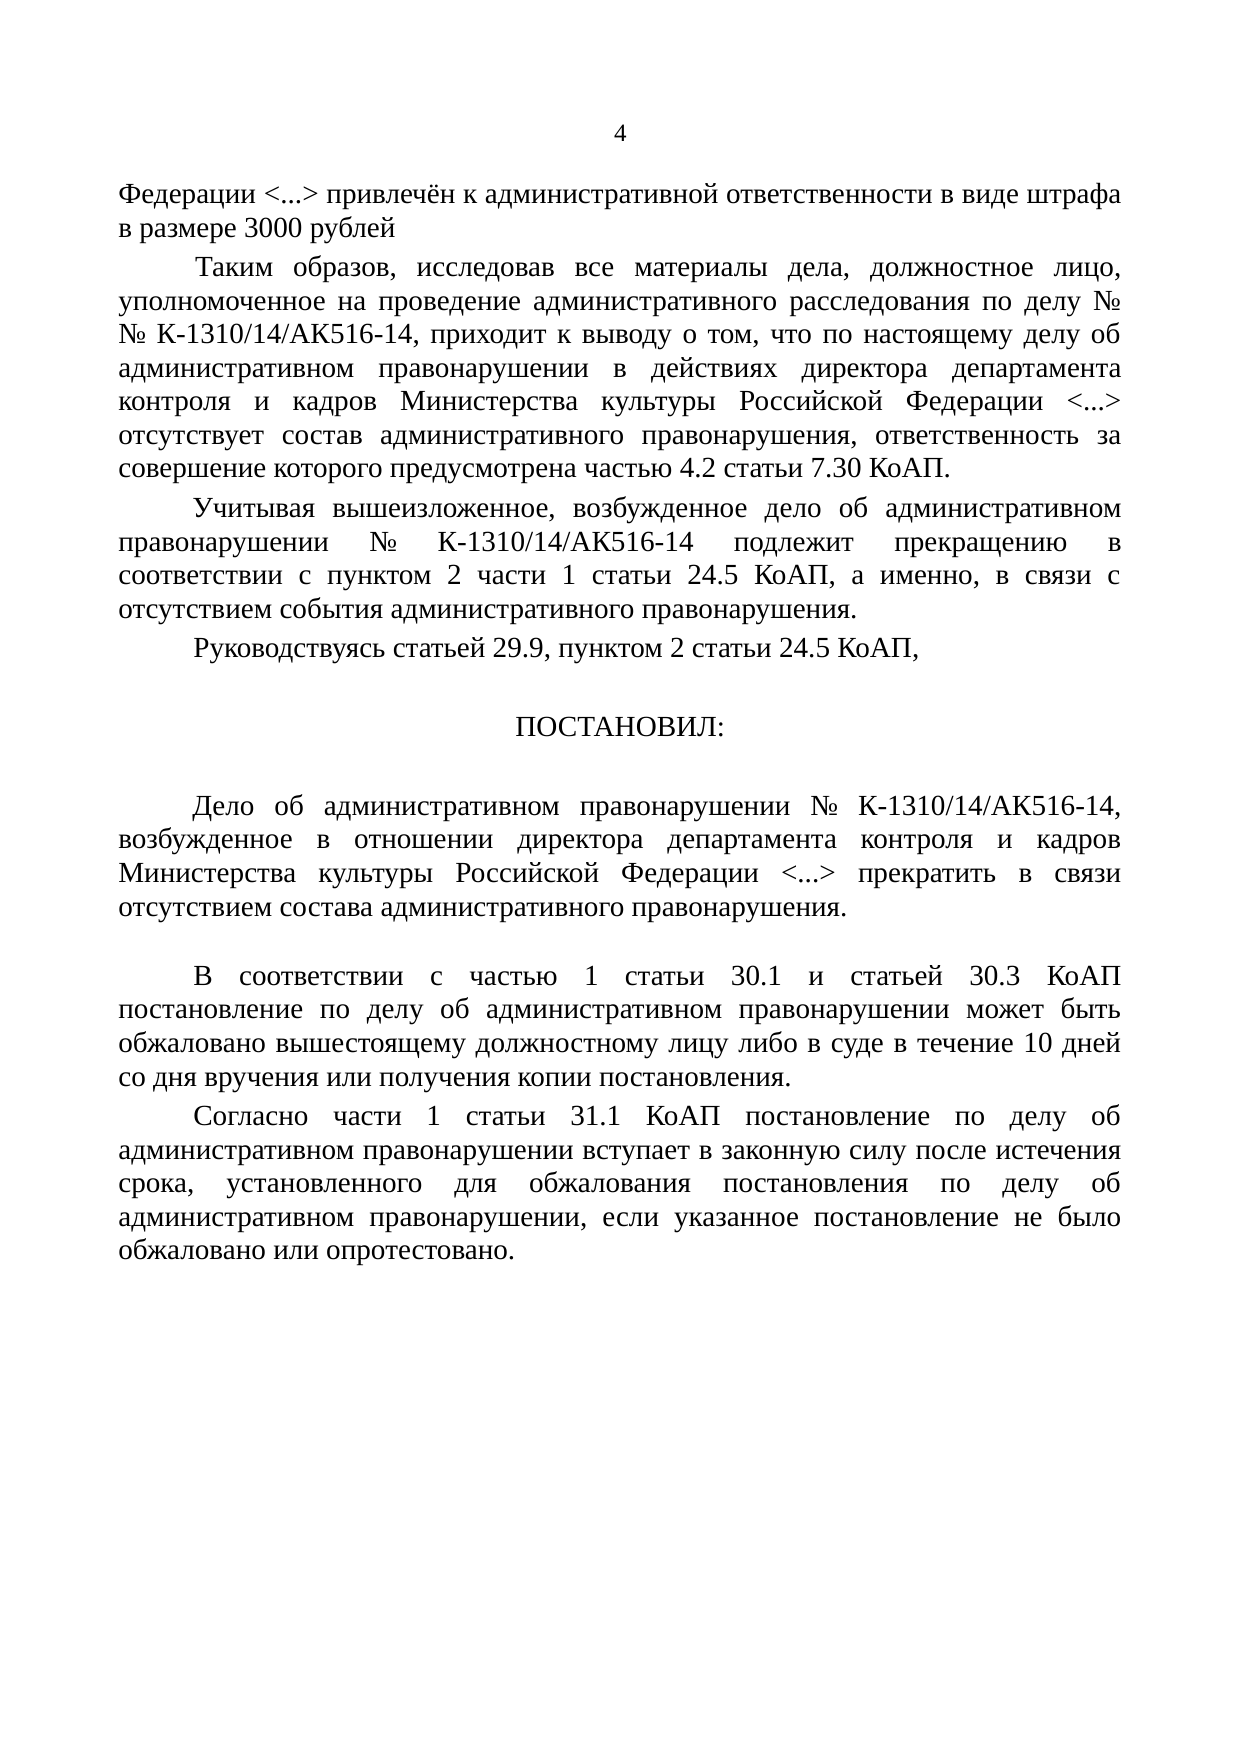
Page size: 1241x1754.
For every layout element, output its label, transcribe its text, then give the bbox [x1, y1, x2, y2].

text В соответствии с частью 1 статьи 30.1 и статьей 30.3 КоАП постановление по делу об административном правонарушении может быть обжаловано вышестоящему должностному лицу либо в суде в течение 10 дней со дня вручения или получения копии постановления. [118, 958, 1122, 1092]
text Учитывая вышеизложенное, возбужденное дело об административном правонарушении № К-1310/14/АК516-14 подлежит прекращению в соответствии с пунктом 2 части 1 статьи 24.5 КоАП, а именно, в связи с отсутствием события административного правонарушения. [118, 490, 1122, 624]
text Согласно части 1 статьи 31.1 КоАП постановление по делу об административном правонарушении вступает в законную силу после истечения срока, установленного для обжалования постановления по делу об административном правонарушении, если указанное постановление не было обжаловано или опротестовано. [118, 1098, 1122, 1266]
text Таким образов, исследовав все материалы дела, должностное лицо, уполномоченное на проведение административного расследования по делу № № К-1310/14/АК516-14, приходит к выводу о том, что по настоящему делу об административном правонарушении в действиях директора департамента контроля и кадров Министерства культуры Российской Федерации <...> отсутствует состав административного правонарушения, ответственность за совершение которого предусмотрена частью 4.2 статьи 7.30 КоАП. [118, 249, 1122, 484]
text Федерации <...> привлечён к административной ответственности в виде штрафа в размере 3000 рублей [118, 176, 1122, 243]
text Дело об административном правонарушении № К-1310/14/АК516-14, возбужденное в отношении директора департамента контроля и кадров Министерства культуры Российской Федерации <...> прекратить в связи отсутствием состава административного правонарушения. [118, 788, 1122, 922]
text ПОСТАНОВИЛ: [118, 709, 1122, 743]
text Руководствуясь статьей 29.9, пунктом 2 статьи 24.5 КоАП, [118, 630, 1122, 664]
